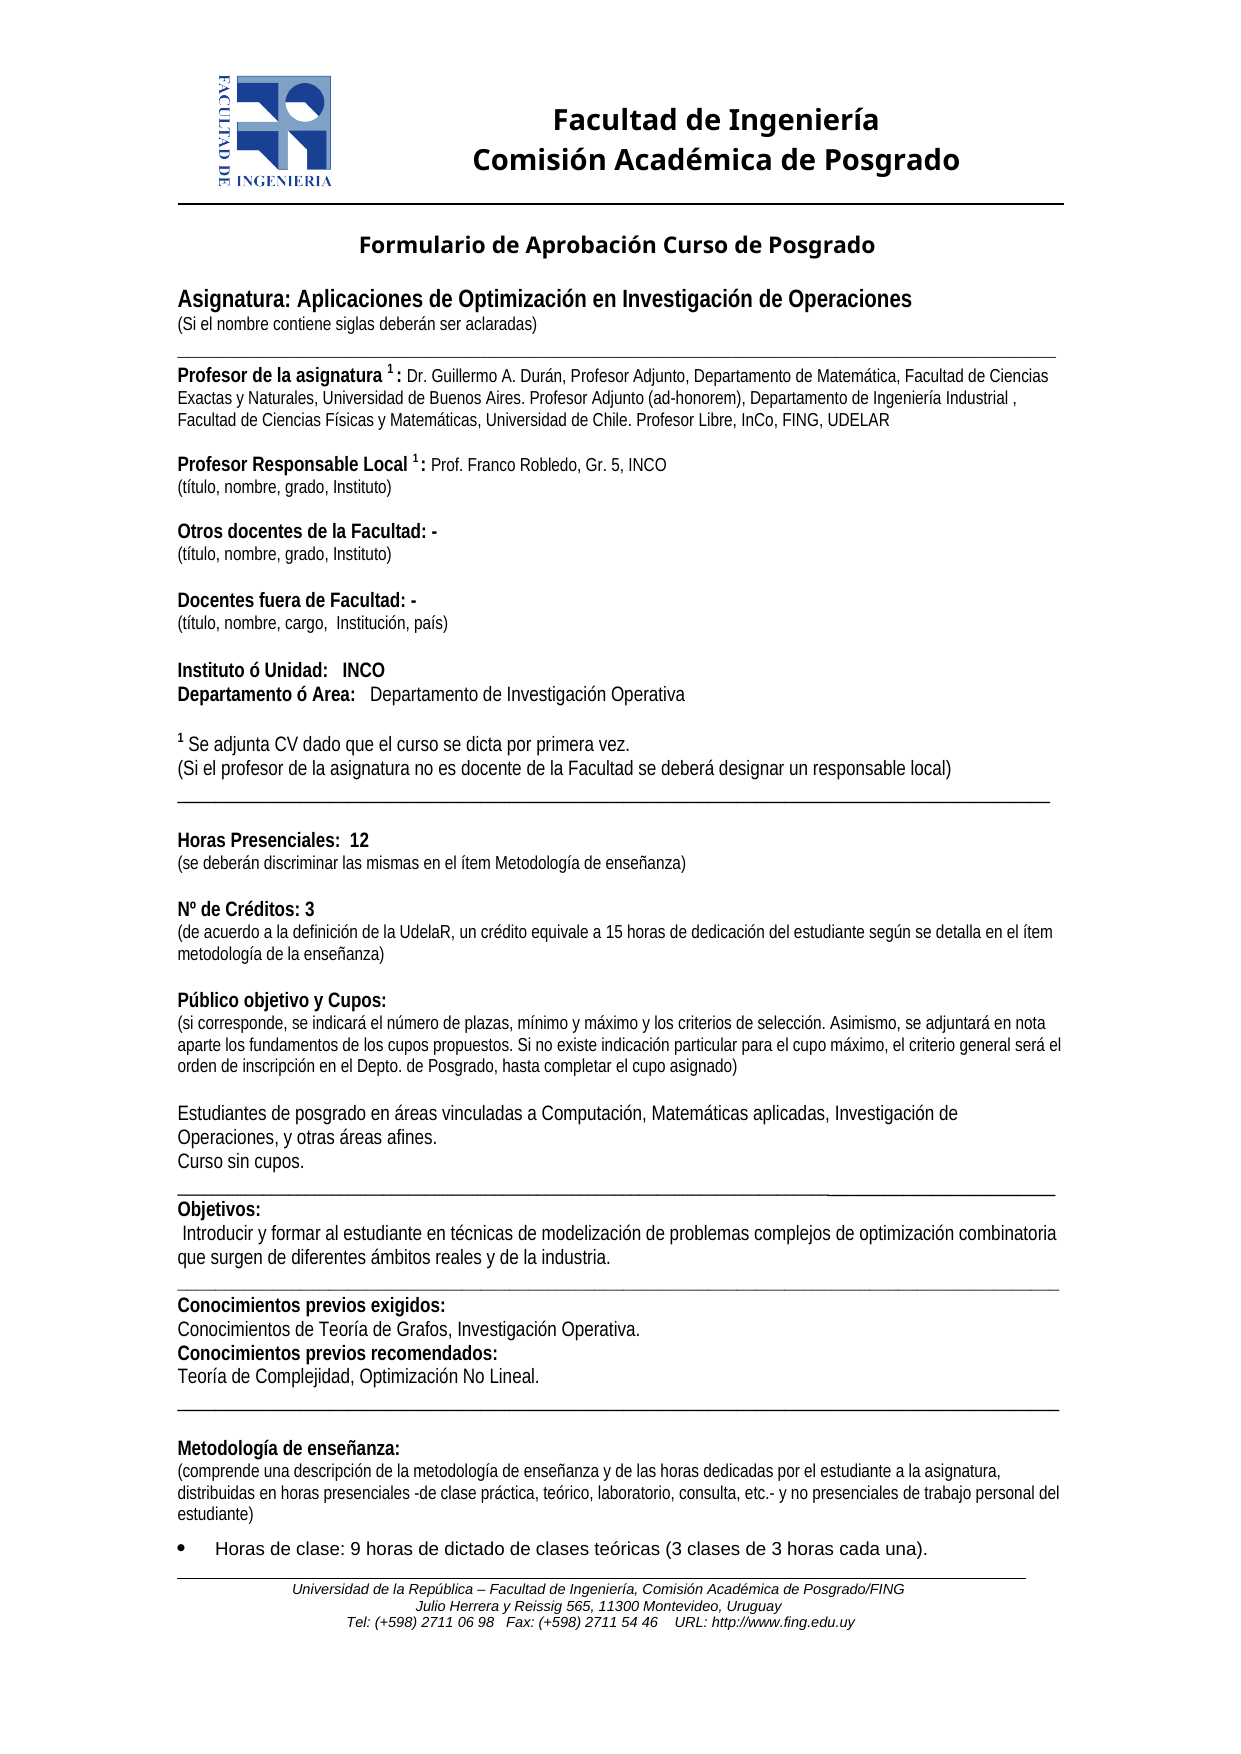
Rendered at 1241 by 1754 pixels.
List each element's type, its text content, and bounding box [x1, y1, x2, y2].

text Profesor Responsable Local 1 : Prof. Franco Robledo, Gr. 5, INCO [177, 452, 1063, 476]
text Horas Presenciales: 12 [177, 828, 1063, 852]
text (título, nombre, cargo, Institución, país) [177, 612, 1063, 634]
text (si corresponde, se indicará el número de plazas, mínimo y máximo y los criterios de selección. Asimismo, se adjuntará en nota aparte los fundamentos de los cupos propuestos. Si no existe indicación particular para el cupo máximo, el criterio general será el orden de inscripción en el Depto. de Posgrado, hasta completar el cupo asignado) [177, 1012, 1063, 1077]
text (Si el profesor de la asignatura no es docente de la Facultad se deberá designar un responsable local) [177, 756, 1063, 780]
text Metodología de enseñanza: [177, 1436, 1063, 1460]
text Curso sin cupos. [177, 1149, 1063, 1173]
text Conocimientos previos exigidos: [177, 1292, 1063, 1316]
text Departamento ó Area: Departamento de Investigación Operativa [177, 682, 1063, 706]
text Profesor de la asignatura 1 : Dr. Guillermo A. Durán, Profesor Adjunto, Departamento de Matemática, Facultad de Ciencias Exactas y Naturales, Universidad de Buenos Aires. Profesor Adjunto (ad-honorem), Departamento de Ingeniería Industrial , Facultad de Ciencias Físicas y Matemáticas, Universidad de Chile. Profesor Libre, InCo, FING, UDELAR [177, 361, 1063, 430]
text Teoría de Complejidad, Optimización No Lineal. _____________________________________________________________________________________________ [177, 1364, 1063, 1412]
text Introducir y formar al estudiante en técnicas de modelización de problemas complejos de optimización combinatoria que surgen de diferentes ámbitos reales y de la industria. [177, 1221, 1063, 1268]
text Docentes fuera de Facultad: - [177, 588, 1063, 612]
text Instituto ó Unidad: INCO [177, 658, 1063, 682]
text Estudiantes de posgrado en áreas vinculadas a Computación, Matemáticas aplicadas, Investigación de Operaciones, y otras áreas afines. [177, 1101, 1063, 1149]
text Nº de Créditos: 3 [177, 897, 1063, 921]
text 1 Se adjunta CV dado que el curso se dicta por primera vez. [177, 729, 1063, 756]
text (se deberán discriminar las mismas en el ítem Metodología de enseñanza) [177, 852, 1063, 873]
text Otros docentes de la Facultad: - [177, 519, 1063, 543]
text (título, nombre, grado, Instituto) [177, 476, 1063, 497]
text Asignatura: Aplicaciones de Optimización en Investigación de Operaciones [177, 284, 1063, 313]
text (título, nombre, grado, Instituto) [177, 543, 1063, 564]
text ____________________________________________________________________________________________________ [177, 1173, 1063, 1197]
text Formulario de Aprobación Curso de Posgrado [177, 229, 1063, 260]
picture [214, 75, 332, 191]
text Conocimientos de Teoría de Grafos, Investigación Operativa. [177, 1316, 1063, 1340]
text (de acuerdo a la definición de la UdelaR, un crédito equivale a 15 horas de dedicación del estudiante según se detalla en el ítem metodología de la enseñanza) [177, 921, 1063, 964]
text (Si el nombre contiene siglas deberán ser aclaradas) [177, 313, 1063, 334]
list Horas de clase: 9 horas de dictado de clases teóricas (3 clases de 3 horas cada una). [177, 1537, 1063, 1559]
text Público objetivo y Cupos: [177, 988, 1063, 1012]
text (comprende una descripción de la metodología de enseñanza y de las horas dedicadas por el estudiante a la asignatura, distribuidas en horas presenciales -de clase práctica, teórico, laboratorio, consulta, etc.- y no presenciales de trabajo personal del estudiante) [177, 1460, 1063, 1525]
text ­____________________________________________________________________________________________ [177, 780, 1063, 804]
text ____________________________________________________________________________________ [177, 334, 1063, 361]
text _____________________________________________________________________________________________ [177, 1268, 1063, 1292]
text Conocimientos previos recomendados: [177, 1340, 1063, 1364]
text Objetivos: [177, 1197, 1063, 1221]
